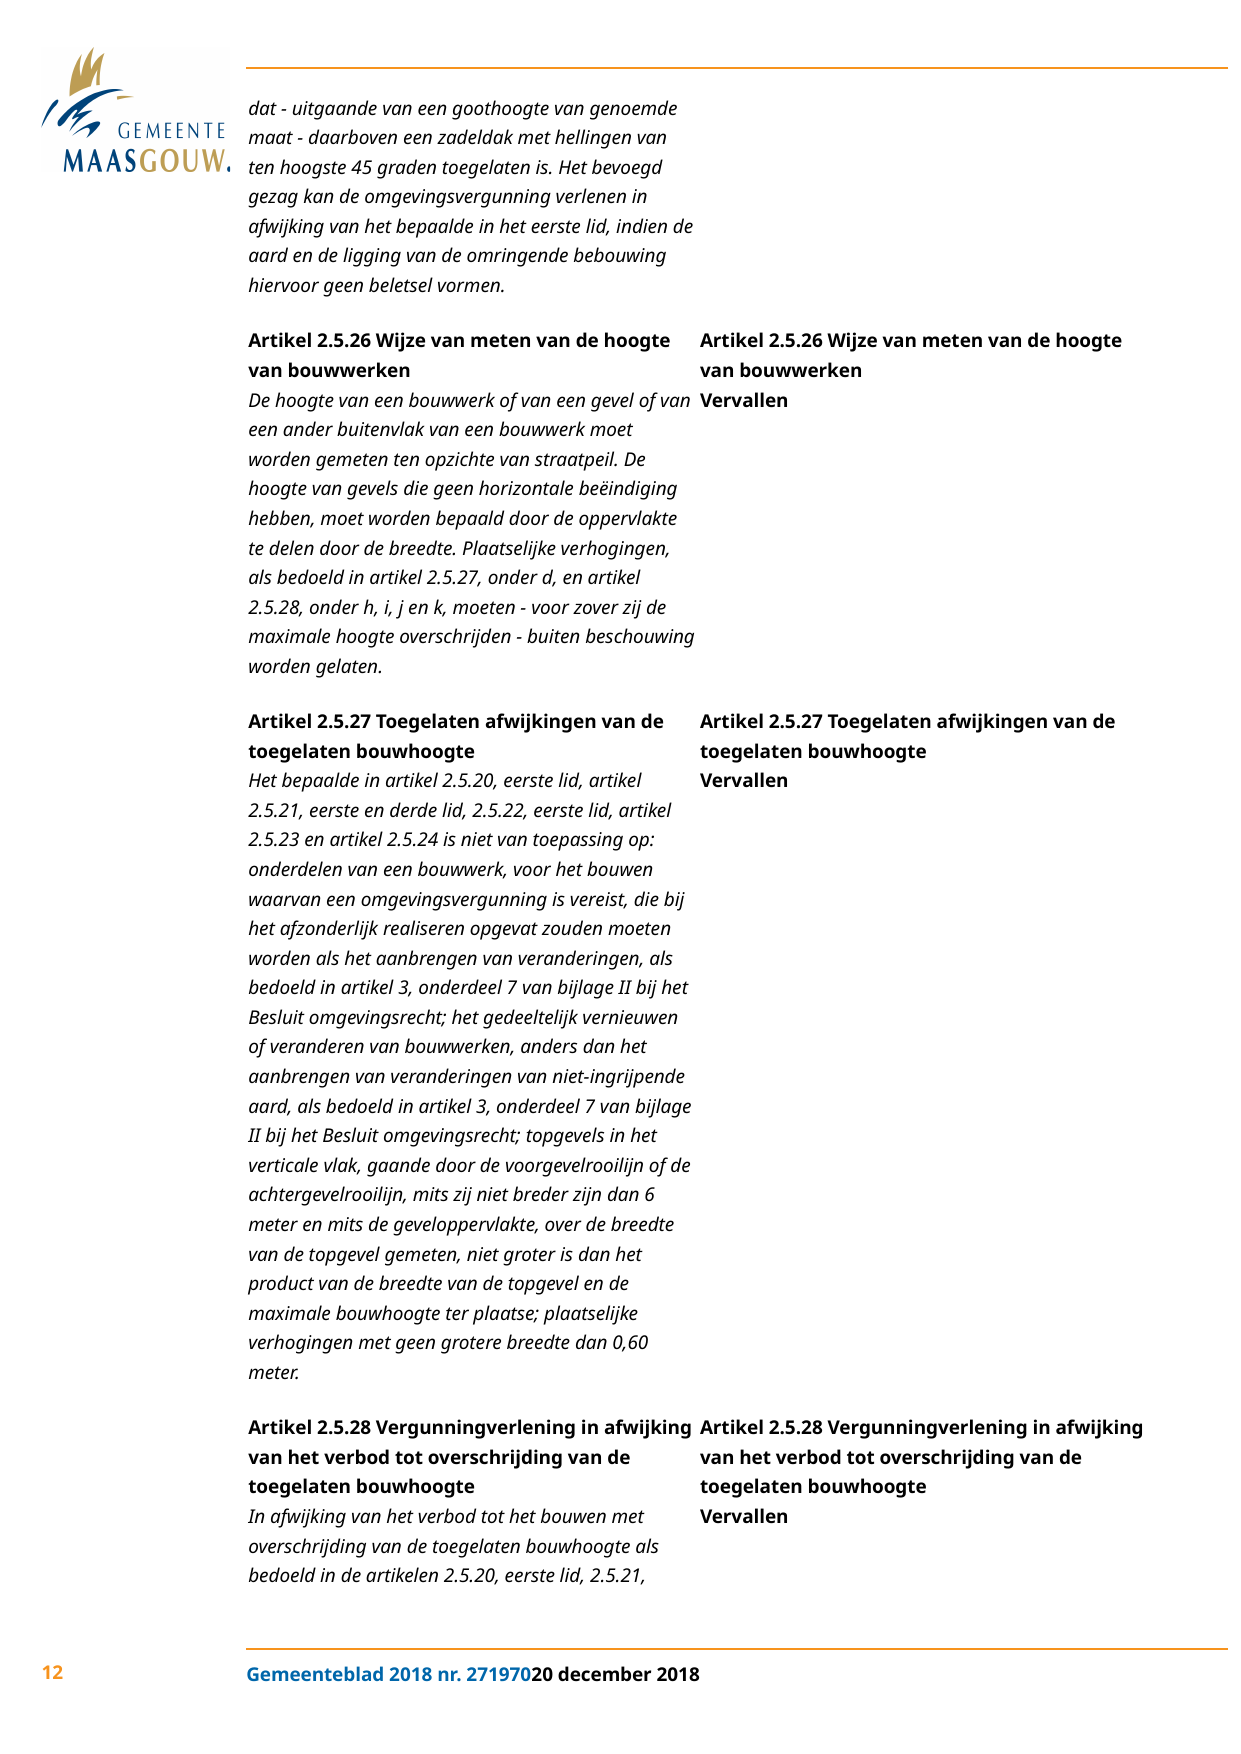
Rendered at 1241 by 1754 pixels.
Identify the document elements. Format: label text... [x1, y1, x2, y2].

table_cell Artikel 2.5.27 Toegelaten afwijkingen van de toegelaten bouwhoogte Het bepaalde in artikel 2.5.20, eerste lid, artikel 2.5.21, eerste en derde lid, 2.5.22, eerste lid, artikel 2.5.23 en artikel 2.5.24 is niet van toepassing op: onderdelen van een bouwwerk, voor het bouwen waarvan een omgevingsvergunning is vereist, die bij het afzonderlijk realiseren opgevat zouden moeten worden als het aanbrengen van veranderingen, als bedoeld in artikel 3, onderdeel 7 van bijlage II bij het Besluit omgevingsrecht; het gedeeltelijk vernieuwen of veranderen van bouwwerken, anders dan het aanbrengen van veranderingen van niet-ingrijpende aard, als bedoeld in artikel 3, onderdeel 7 van bijlage II bij het Besluit omgevingsrecht; topgevels in het verticale vlak, gaande door de voorgevelrooilijn of de achtergevelrooilijn, mits zij niet breder zijn dan 6 meter en mits de geveloppervlakte, over de breedte van de topgevel gemeten, niet groter is dan het product van de breedte van de topgevel en de maximale bouwhoogte ter plaatse; plaatselijke verhogingen met geen grotere breedte dan 0,60 meter. [248, 708, 700, 1414]
table_cell Artikel 2.5.28 Vergunningverlening in afwijking van het verbod tot overschrijding van de toegelaten bouwhoogte In afwijking van het verbod tot het bouwen met overschrijding van de toegelaten bouwhoogte als bedoeld in de artikelen 2.5.20, eerste lid, 2.5.21, [248, 1415, 700, 1588]
table_cell dat - uitgaande van een goothoogte van genoemde maat - daarboven een zadeldak met hellingen van ten hoogste 45 graden toegelaten is. Het bevoegd gezag kan de omgevingsvergunning verlenen in afwijking van het bepaalde in het eerste lid, indien de aard en de ligging van de omringende bebouwing hiervoor geen beletsel vormen. [248, 95, 700, 328]
table_cell Artikel 2.5.26 Wijze van meten van de hoogte van bouwwerken De hoogte van een bouwwerk of van een gevel of van een ander buitenvlak van een bouwwerk moet worden gemeten ten opzichte van straatpeil. De hoogte van gevels die geen horizontale beëindiging hebben, moet worden bepaald door de oppervlakte te delen door de breedte. Plaatselijke verhogingen, als bedoeld in artikel 2.5.27, onder d, en artikel 2.5.28, onder h, i, j en k, moeten - voor zover zij de maximale hoogte overschrijden - buiten beschouwing worden gelaten. [248, 328, 700, 708]
picture [41, 47, 231, 172]
table_cell Artikel 2.5.26 Wijze van meten van de hoogte van bouwwerken Vervallen [700, 328, 1152, 708]
table_cell [700, 95, 1152, 328]
table_cell Artikel 2.5.28 Vergunningverlening in afwijking van het verbod tot overschrijding van de toegelaten bouwhoogte Vervallen [700, 1415, 1152, 1588]
table_cell Artikel 2.5.27 Toegelaten afwijkingen van de toegelaten bouwhoogte Vervallen [700, 708, 1152, 1414]
